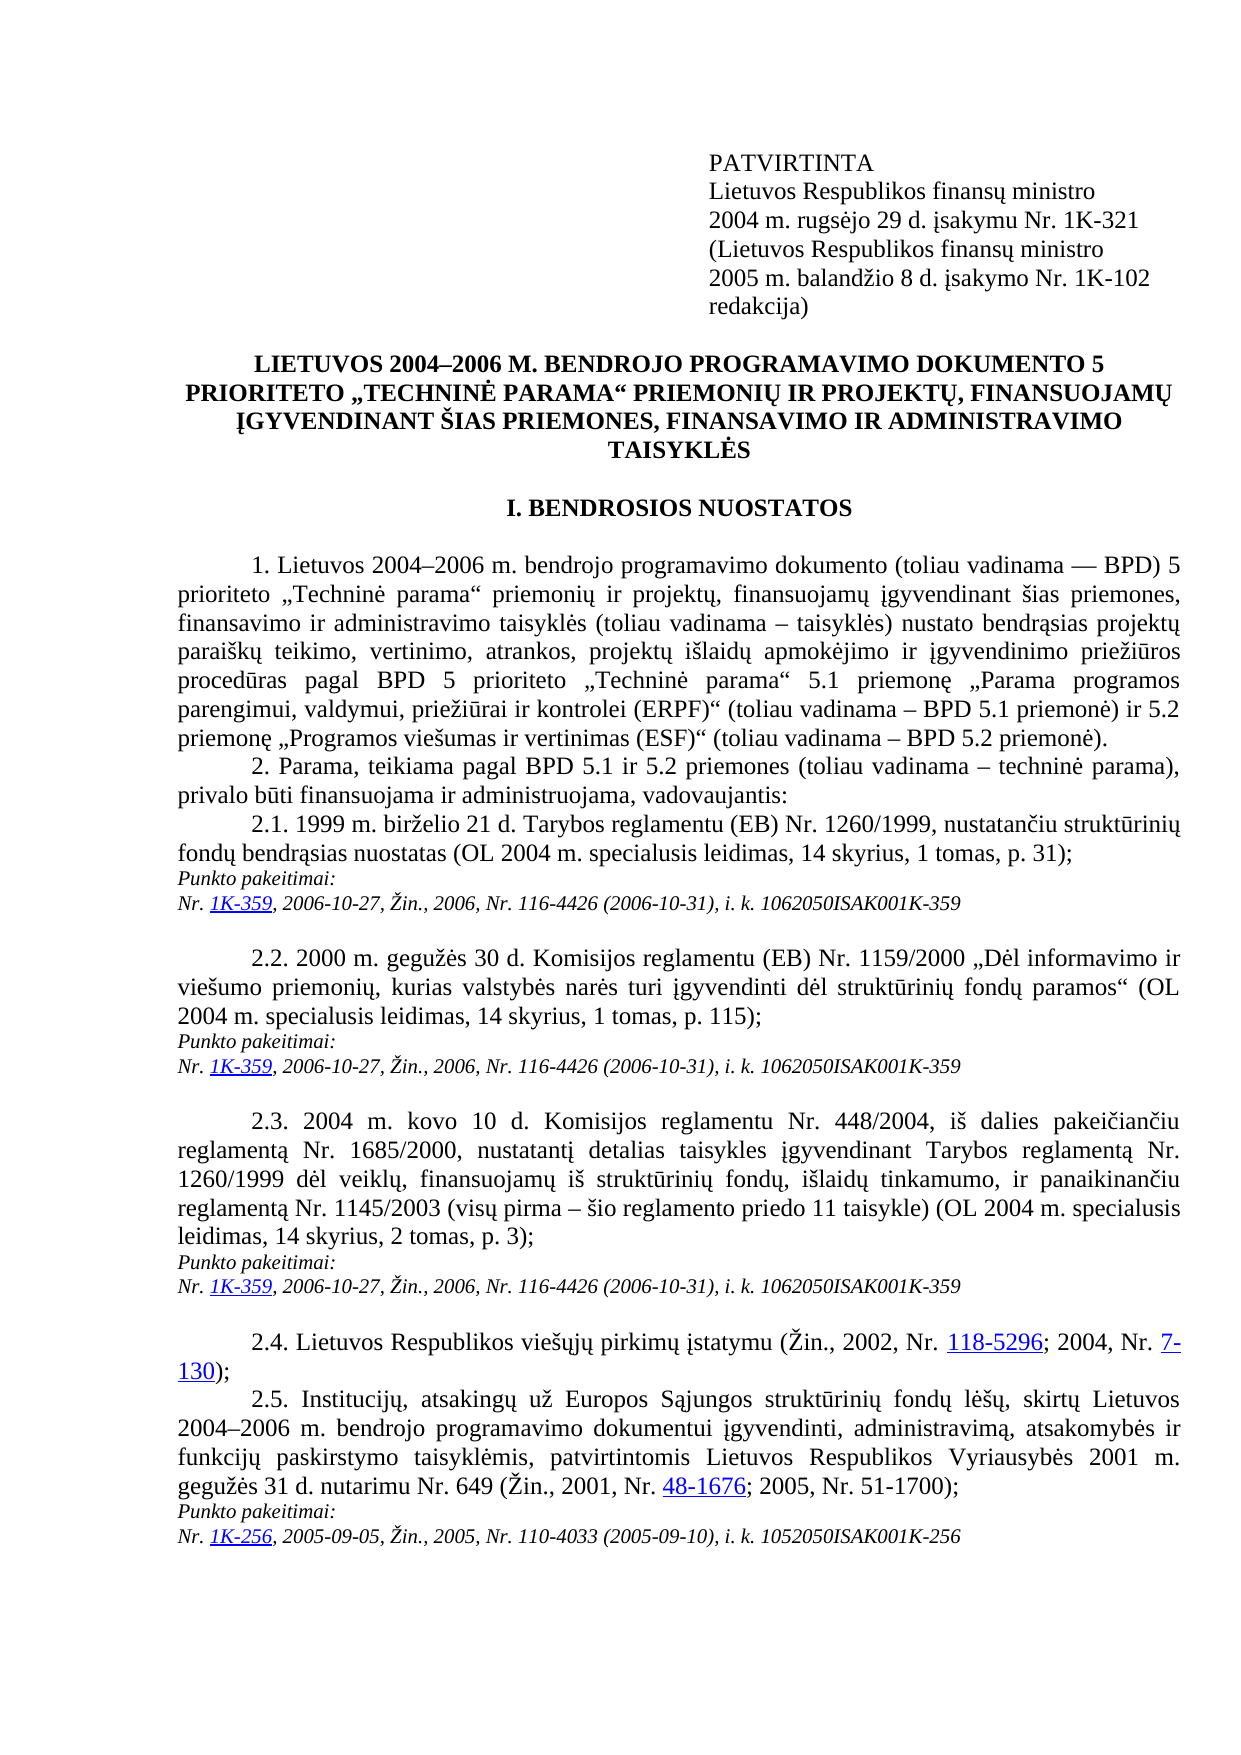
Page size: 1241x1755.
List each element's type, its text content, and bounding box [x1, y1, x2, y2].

text (Lietuvos Respublikos finansų ministro [177, 234, 1181, 263]
text 2.4. Lietuvos Respublikos viešųjų pirkimų įstatymu (Žin., 2002, Nr. 118-5296; 2004, Nr. 7-130); [177, 1327, 1181, 1384]
text 2004 m. rugsėjo 29 d. įsakymu Nr. 1K-321 [177, 205, 1181, 234]
text 1. Lietuvos 2004–2006 m. bendrojo programavimo dokumento (toliau vadinama — BPD) 5 prioriteto „Techninė parama“ priemonių ir projektų, finansuojamų įgyvendinant šias priemones, finansavimo ir administravimo taisyklės (toliau vadinama – taisyklės) nustato bendrąsias projektų paraiškų teikimo, vertinimo, atrankos, projektų išlaidų apmokėjimo ir įgyvendinimo priežiūros procedūras pagal BPD 5 prioriteto „Techninė parama“ 5.1 priemonę „Parama programos parengimui, valdymui, priežiūrai ir kontrolei (ERPF)“ (toliau vadinama – BPD 5.1 priemonė) ir 5.2 priemonę „Programos viešumas ir vertinimas (ESF)“ (toliau vadinama – BPD 5.2 priemonė). [177, 550, 1181, 751]
text 2005 m. balandžio 8 d. įsakymo Nr. 1K-102 redakcija) [709, 263, 1181, 320]
text Nr. 1K-359, 2006-10-27, Žin., 2006, Nr. 116-4426 (2006-10-31), i. k. 1062050ISAK001K-359 [177, 1274, 1181, 1298]
text 2.5. Institucijų, atsakingų už Europos Sąjungos struktūrinių fondų lėšų, skirtų Lietuvos 2004–2006 m. bendrojo programavimo dokumentui įgyvendinti, administravimą, atsakomybės ir funkcijų paskirstymo taisyklėmis, patvirtintomis Lietuvos Respublikos Vyriausybės 2001 m. gegužės 31 d. nutarimu Nr. 649 (Žin., 2001, Nr. 48-1676; 2005, Nr. 51-1700); [177, 1384, 1181, 1499]
text Punkto pakeitimai: [177, 1499, 1181, 1523]
text 2. Parama, teikiama pagal BPD 5.1 ir 5.2 priemones (toliau vadinama – techninė parama), privalo būti finansuojama ir administruojama, vadovaujantis: [177, 751, 1181, 809]
text Punkto pakeitimai: [177, 1029, 1181, 1053]
text PATVIRTINTA [177, 148, 1181, 176]
text Punkto pakeitimai: [177, 1250, 1181, 1274]
text LIETUVOS 2004–2006 M. BENDROJO PROGRAMAVIMO DOKUMENTO 5 prioriteto „techninė parama“ PRIEMONIŲ ir PROJEKTŲ, FINANSUOJAMŲ ĮGYVENDINANT ŠIAS priemonES, finansavimo ir administravimo TAISYKLĖS [177, 349, 1181, 464]
text I. BENDROSIOS NUOSTATOS [177, 493, 1181, 521]
text 2.1. 1999 m. birželio 21 d. Tarybos reglamentu (EB) Nr. 1260/1999, nustatančiu struktūrinių fondų bendrąsias nuostatas (OL 2004 m. specialusis leidimas, 14 skyrius, 1 tomas, p. 31); [177, 809, 1181, 866]
text Nr. 1K-359, 2006-10-27, Žin., 2006, Nr. 116-4426 (2006-10-31), i. k. 1062050ISAK001K-359 [177, 890, 1181, 914]
text Nr. 1K-256, 2005-09-05, Žin., 2005, Nr. 110-4033 (2005-09-10), i. k. 1052050ISAK001K-256 [177, 1523, 1181, 1548]
text Nr. 1K-359, 2006-10-27, Žin., 2006, Nr. 116-4426 (2006-10-31), i. k. 1062050ISAK001K-359 [177, 1053, 1181, 1078]
text 2.2. 2000 m. gegužės 30 d. Komisijos reglamentu (EB) Nr. 1159/2000 „Dėl informavimo ir viešumo priemonių, kurias valstybės narės turi įgyvendinti dėl struktūrinių fondų paramos“ (OL 2004 m. specialusis leidimas, 14 skyrius, 1 tomas, p. 115); [177, 943, 1181, 1029]
text Lietuvos Respublikos finansų ministro [177, 176, 1181, 205]
text 2.3. 2004 m. kovo 10 d. Komisijos reglamentu Nr. 448/2004, iš dalies pakeičiančiu reglamentą Nr. 1685/2000, nustatantį detalias taisykles įgyvendinant Tarybos reglamentą Nr. 1260/1999 dėl veiklų, finansuojamų iš struktūrinių fondų, išlaidų tinkamumo, ir panaikinančiu reglamentą Nr. 1145/2003 (visų pirma – šio reglamento priedo 11 taisykle) (OL 2004 m. specialusis leidimas, 14 skyrius, 2 tomas, p. 3); [177, 1106, 1181, 1250]
text Punkto pakeitimai: [177, 866, 1181, 890]
